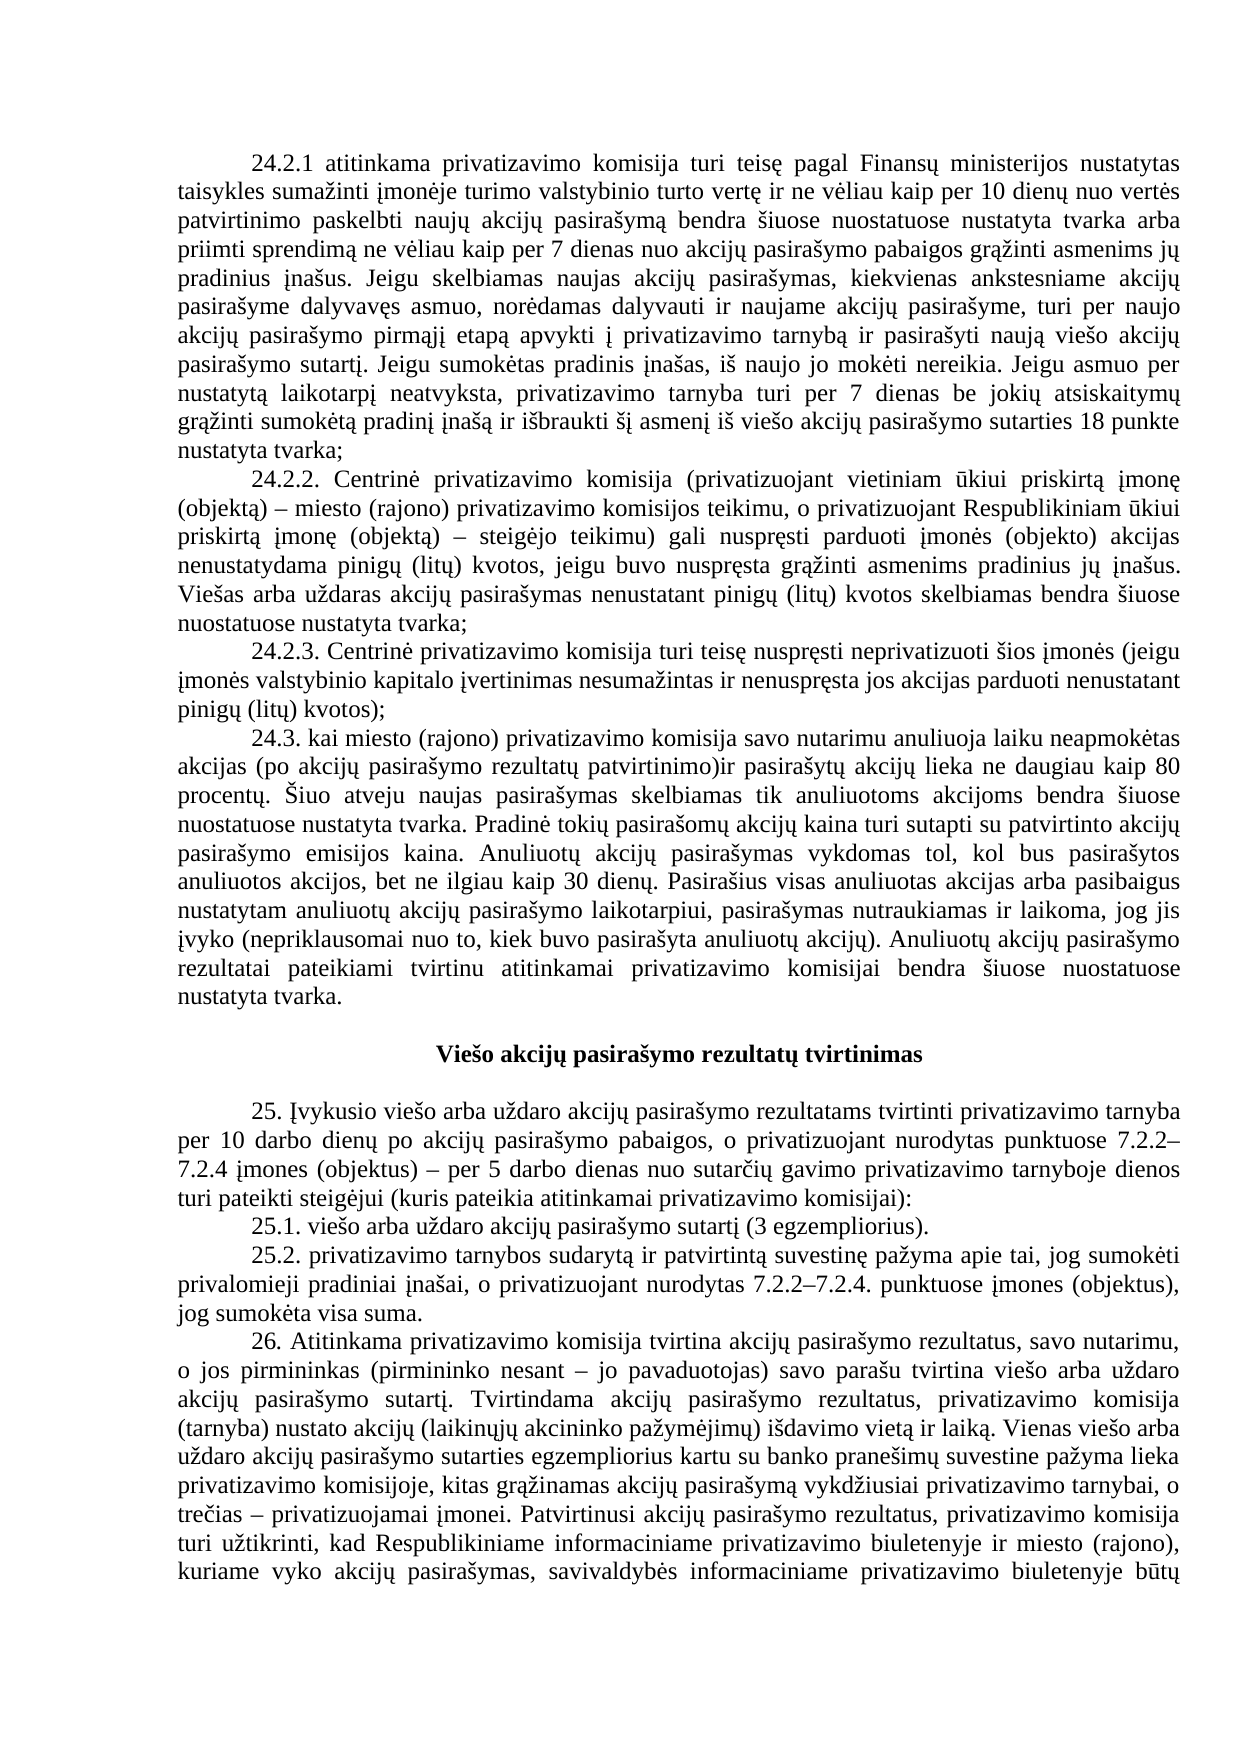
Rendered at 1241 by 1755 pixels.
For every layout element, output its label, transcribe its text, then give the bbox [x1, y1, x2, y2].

text 25.2. privatizavimo tarnybos sudarytą ir patvirtintą suvestinę pažyma apie tai, jog sumokėti privalomieji pradiniai įnašai, o privatizuojant nurodytas 7.2.2–7.2.4. punktuose įmones (objektus), jog sumokėta visa suma. [177, 1240, 1181, 1326]
text Viešo akcijų pasirašymo rezultatų tvirtinimas [177, 1039, 1181, 1068]
text 25. Įvykusio viešo arba uždaro akcijų pasirašymo rezultatams tvirtinti privatizavimo tarnyba per 10 darbo dienų po akcijų pasirašymo pabaigos, o privatizuojant nurodytas punktuose 7.2.2–7.2.4 įmones (objektus) – per 5 darbo dienas nuo sutarčių gavimo privatizavimo tarnyboje dienos turi pateikti steigėjui (kuris pateikia atitinkamai privatizavimo komisijai): [177, 1096, 1181, 1211]
text 26. Atitinkama privatizavimo komisija tvirtina akcijų pasirašymo rezultatus, savo nutarimu, o jos pirmininkas (pirmininko nesant – jo pavaduotojas) savo parašu tvirtina viešo arba uždaro akcijų pasirašymo sutartį. Tvirtindama akcijų pasirašymo rezultatus, privatizavimo komisija (tarnyba) nustato akcijų (laikinųjų akcininko pažymėjimų) išdavimo vietą ir laiką. Vienas viešo arba uždaro akcijų pasirašymo sutarties egzempliorius kartu su banko pranešimų suvestine pažyma lieka privatizavimo komisijoje, kitas grąžinamas akcijų pasirašymą vykdžiusiai privatizavimo tarnybai, o trečias – privatizuojamai įmonei. Patvirtinusi akcijų pasirašymo rezultatus, privatizavimo komisija turi užtikrinti, kad Respublikiniame informaciniame privatizavimo biuletenyje ir miesto (rajono), kuriame vyko akcijų pasirašymas, savivaldybės informaciniame privatizavimo biuletenyje būtų [177, 1326, 1181, 1585]
text 24.2.1 atitinkama privatizavimo komisija turi teisę pagal Finansų ministerijos nustatytas taisykles sumažinti įmonėje turimo valstybinio turto vertę ir ne vėliau kaip per 10 dienų nuo vertės patvirtinimo paskelbti naujų akcijų pasirašymą bendra šiuose nuostatuose nustatyta tvarka arba priimti sprendimą ne vėliau kaip per 7 dienas nuo akcijų pasirašymo pabaigos grąžinti asmenims jų pradinius įnašus. Jeigu skelbiamas naujas akcijų pasirašymas, kiekvienas ankstesniame akcijų pasirašyme dalyvavęs asmuo, norėdamas dalyvauti ir naujame akcijų pasirašyme, turi per naujo akcijų pasirašymo pirmąjį etapą apvykti į privatizavimo tarnybą ir pasirašyti naują viešo akcijų pasirašymo sutartį. Jeigu sumokėtas pradinis įnašas, iš naujo jo mokėti nereikia. Jeigu asmuo per nustatytą laikotarpį neatvyksta, privatizavimo tarnyba turi per 7 dienas be jokių atsiskaitymų grąžinti sumokėtą pradinį įnašą ir išbraukti šį asmenį iš viešo akcijų pasirašymo sutarties 18 punkte nustatyta tvarka; [177, 148, 1181, 464]
text 24.2.3. Centrinė privatizavimo komisija turi teisę nuspręsti neprivatizuoti šios įmonės (jeigu įmonės valstybinio kapitalo įvertinimas nesumažintas ir nenuspręsta jos akcijas parduoti nenustatant pinigų (litų) kvotos); [177, 636, 1181, 723]
text 24.2.2. Centrinė privatizavimo komisija (privatizuojant vietiniam ūkiui priskirtą įmonę (objektą) – miesto (rajono) privatizavimo komisijos teikimu, o privatizuojant Respublikiniam ūkiui priskirtą įmonę (objektą) – steigėjo teikimu) gali nuspręsti parduoti įmonės (objekto) akcijas nenustatydama pinigų (litų) kvotos, jeigu buvo nuspręsta grąžinti asmenims pradinius jų įnašus. Viešas arba uždaras akcijų pasirašymas nenustatant pinigų (litų) kvotos skelbiamas bendra šiuose nuostatuose nustatyta tvarka; [177, 464, 1181, 636]
text 25.1. viešo arba uždaro akcijų pasirašymo sutartį (3 egzempliorius). [177, 1211, 1181, 1240]
text 24.3. kai miesto (rajono) privatizavimo komisija savo nutarimu anuliuoja laiku neapmokėtas akcijas (po akcijų pasirašymo rezultatų patvirtinimo)ir pasirašytų akcijų lieka ne daugiau kaip 80 procentų. Šiuo atveju naujas pasirašymas skelbiamas tik anuliuotoms akcijoms bendra šiuose nuostatuose nustatyta tvarka. Pradinė tokių pasirašomų akcijų kaina turi sutapti su patvirtinto akcijų pasirašymo emisijos kaina. Anuliuotų akcijų pasirašymas vykdomas tol, kol bus pasirašytos anuliuotos akcijos, bet ne ilgiau kaip 30 dienų. Pasirašius visas anuliuotas akcijas arba pasibaigus nustatytam anuliuotų akcijų pasirašymo laikotarpiui, pasirašymas nutraukiamas ir laikoma, jog jis įvyko (nepriklausomai nuo to, kiek buvo pasirašyta anuliuotų akcijų). Anuliuotų akcijų pasirašymo rezultatai pateikiami tvirtinu atitinkamai privatizavimo komisijai bendra šiuose nuostatuose nustatyta tvarka. [177, 723, 1181, 1010]
